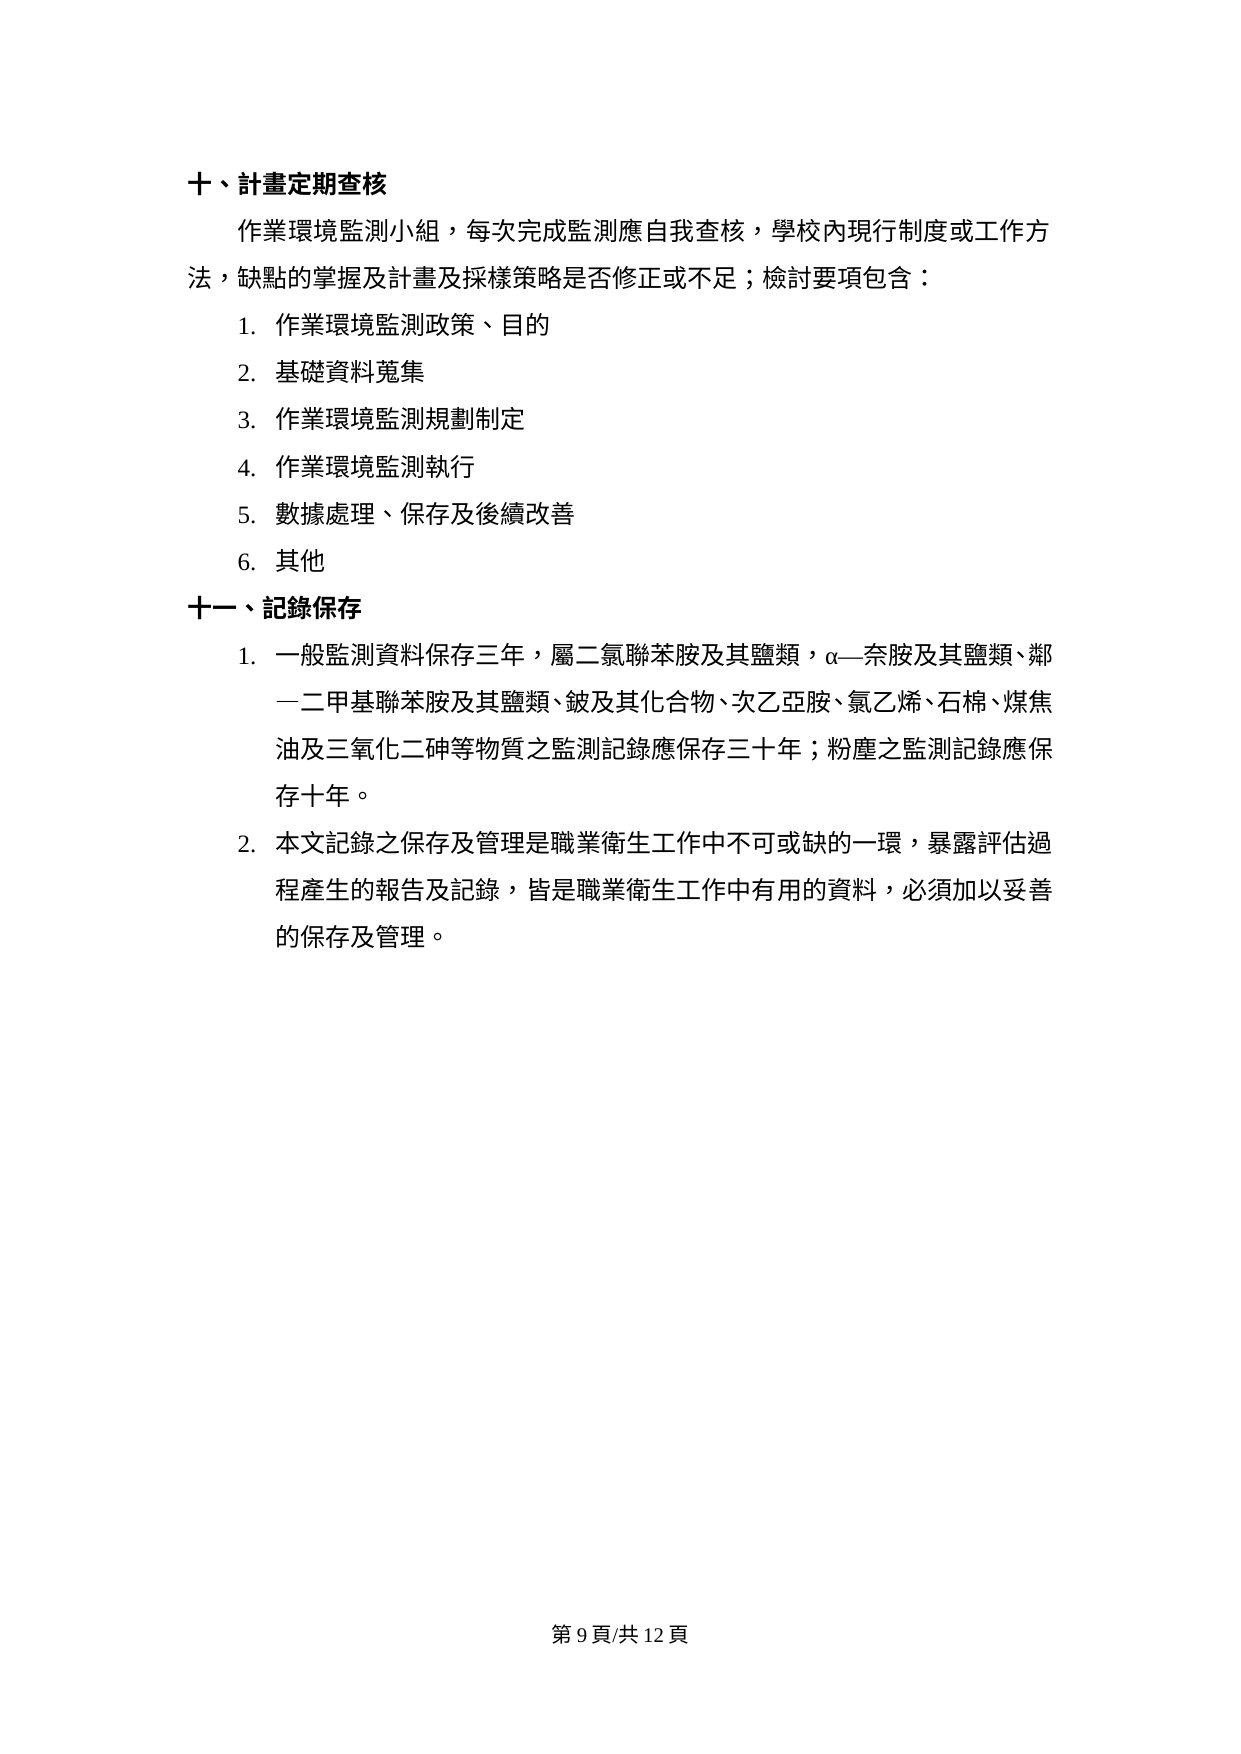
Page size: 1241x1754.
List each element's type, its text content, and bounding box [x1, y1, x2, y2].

list 作業環境監測執行 [237, 447, 1053, 483]
list 本文記錄之保存及管理是職業衛生工作中不可或缺的一環，暴露評估過程產生的報告及記錄，皆是職業衛生工作中有用的資料，必須加以妥善的保存及管理。 [237, 824, 1053, 954]
list 一般監測資料保存三年，屬二氯聯苯胺及其鹽類，α—奈胺及其鹽類、鄰—二甲基聯苯胺及其鹽類、鈹及其化合物、次乙亞胺、氯乙烯、石棉、煤焦油及三氧化二砷等物質之監測記錄應保存三十年；粉塵之監測記錄應保存十年。 [237, 635, 1053, 813]
text 十一、記錄保存 [187, 588, 1053, 624]
list 作業環境監測規劃制定 [237, 400, 1053, 436]
list 作業環境監測政策、目的 [237, 306, 1053, 342]
list 基礎資料蒐集 [237, 353, 1053, 389]
text 作業環境監測小組，每次完成監測應自我查核，學校內現行制度或工作方法，缺點的掌握及計畫及採樣策略是否修正或不足；檢討要項包含： [187, 212, 1053, 295]
text 十、計畫定期查核 [187, 164, 1053, 201]
list 數據處理、保存及後續改善 [237, 494, 1053, 530]
list 其他 [237, 541, 1053, 577]
